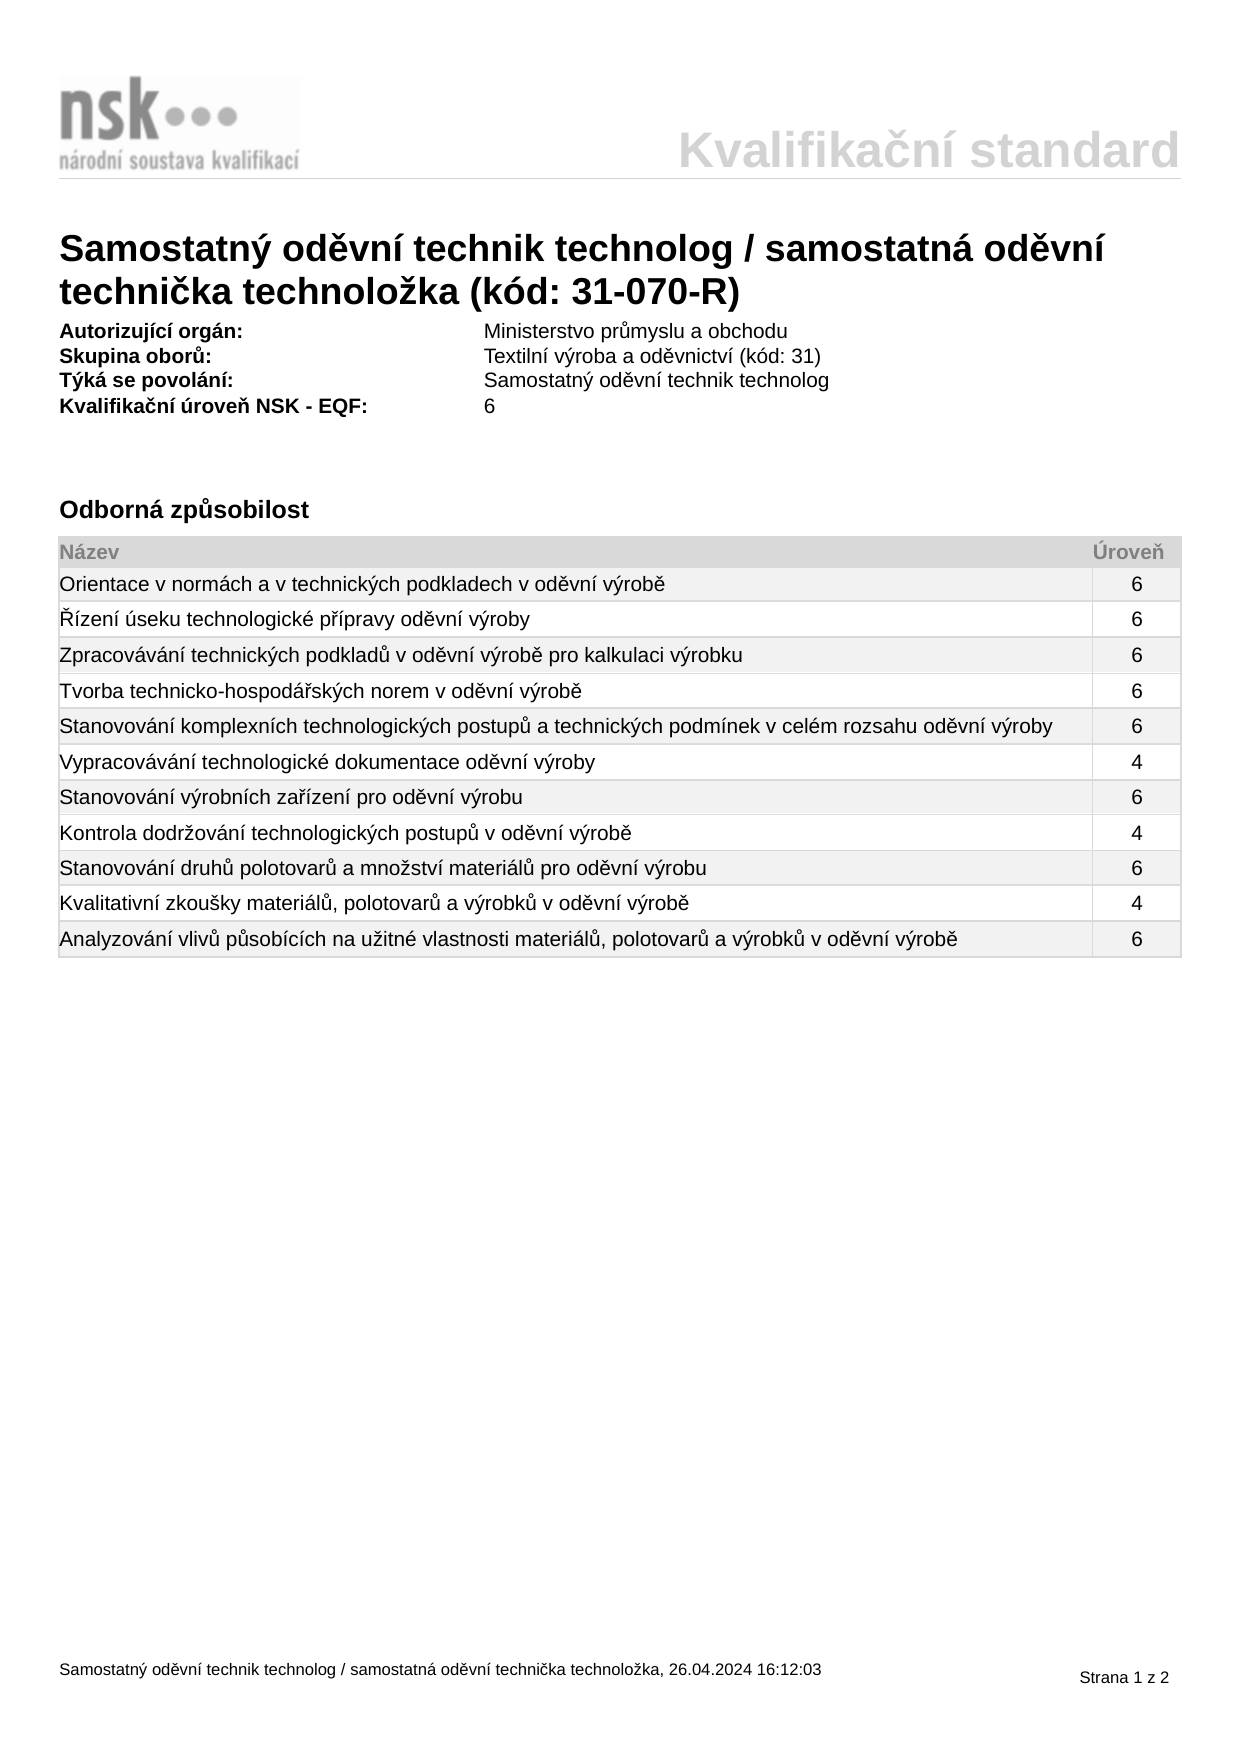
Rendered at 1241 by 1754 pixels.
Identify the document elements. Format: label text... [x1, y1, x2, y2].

table_cell Úroveň [1093, 538, 1180, 566]
table_cell [484, 1256, 620, 1459]
table_cell [59, 958, 483, 1256]
table_cell Samostatný oděvní technik technolog [484, 368, 1181, 393]
table_cell [484, 418, 620, 489]
table_cell [1093, 313, 1169, 319]
table_cell Vypracovávání technologické dokumentace oděvní výroby [60, 745, 1092, 779]
table_cell [1093, 1256, 1169, 1459]
table_cell Stanovování komplexních technologických postupů a technických podmínek v celém rozsahu oděvní výroby [60, 709, 1092, 743]
table_cell [1093, 196, 1169, 224]
table_cell 4 [1093, 745, 1180, 779]
table_header [621, 59, 626, 172]
table_cell 4 [1093, 886, 1180, 920]
table_cell [484, 313, 620, 319]
table_cell [1169, 1459, 1181, 1660]
table_cell [1093, 1459, 1169, 1660]
table_cell [626, 196, 862, 224]
table_cell [1169, 1256, 1181, 1459]
table_cell Kvalifikační úroveň NSK - EQF: [59, 394, 483, 417]
table_cell Zpracovávání technických podkladů v oděvní výrobě pro kalkulaci výrobku [60, 638, 1092, 672]
table_cell [484, 1459, 620, 1660]
table_cell Řízení úseku technologické přípravy oděvní výroby [60, 602, 1092, 636]
table_cell [620, 1256, 626, 1459]
table_cell [1169, 418, 1181, 489]
table_cell Textilní výroba a oděvnictví (kód: 31) [484, 344, 1181, 368]
table_cell Kvalitativní zkoušky materiálů, polotovarů a výrobků v oděvní výrobě [60, 886, 1092, 920]
table_cell [620, 958, 626, 1256]
table_cell 6 [1093, 781, 1180, 813]
table_cell [1093, 418, 1169, 489]
table_cell [862, 1459, 1093, 1660]
table_cell Kontrola dodržování technologických postupů v oděvní výrobě [60, 815, 1092, 849]
table_cell [59, 524, 483, 536]
table_cell [59, 172, 483, 178]
table_cell [620, 1459, 626, 1660]
table_cell [1169, 313, 1181, 319]
table_cell Tvorba technicko-hospodářských norem v oděvní výrobě [60, 674, 1092, 707]
table_cell [1169, 958, 1181, 1256]
table_cell Název [60, 538, 1092, 566]
table_cell Samostatný oděvní technik technolog / samostatná oděvní technička technoložka, 26.04.2024 16:12:03 [59, 1660, 862, 1696]
table_cell 6 [1093, 568, 1180, 600]
table_cell 6 [484, 394, 1181, 417]
table_cell 4 [1093, 815, 1180, 849]
table_cell [1169, 524, 1181, 536]
table_cell Odborná způsobilost [59, 490, 1181, 524]
table_cell Stanovování výrobních zařízení pro oděvní výrobu [60, 781, 1092, 813]
table_cell [620, 524, 626, 536]
table_header Kvalifikační standard [626, 59, 1181, 178]
table_cell [626, 524, 862, 536]
picture [58, 59, 621, 172]
table_cell [1169, 1660, 1181, 1696]
table_cell [484, 958, 620, 1256]
table_cell [1169, 196, 1181, 224]
table_cell [626, 1256, 862, 1459]
table_cell [626, 1459, 862, 1660]
table_cell 6 [1093, 851, 1180, 884]
table_cell [862, 524, 1093, 536]
table_cell Samostatný oděvní technik technolog / samostatná oděvní technička technoložka (kód: 31-070-R) [59, 224, 1181, 313]
table_cell [59, 1459, 483, 1660]
table_cell [59, 1256, 483, 1459]
table_cell Týká se povolání: [59, 368, 483, 392]
table_cell Orientace v normách a v technických podkladech v oděvní výrobě [60, 568, 1092, 600]
table_cell [626, 958, 862, 1256]
table_cell Skupina oborů: [59, 344, 483, 368]
table_cell Stanovování druhů polotovarů a množství materiálů pro oděvní výrobu [60, 851, 1092, 884]
table_cell 6 [1093, 602, 1180, 636]
table_cell [59, 179, 1181, 196]
table_cell 6 [1093, 922, 1180, 956]
table_cell [862, 958, 1093, 1256]
table_cell [484, 524, 620, 536]
table_cell [862, 313, 1093, 319]
table_cell [626, 313, 862, 319]
table_cell Strana 1 z 2 [862, 1660, 1169, 1696]
table_cell [620, 418, 626, 489]
table_cell [862, 196, 1093, 224]
table_cell Ministerstvo průmyslu a obchodu [484, 319, 1181, 344]
table_cell [59, 418, 483, 489]
table_cell 6 [1093, 638, 1180, 672]
table_cell [620, 196, 626, 224]
table_cell Analyzování vlivů působících na užitné vlastnosti materiálů, polotovarů a výrobků v oděvní výrobě [60, 922, 1092, 956]
table_cell 6 [1093, 709, 1180, 743]
table_cell [1093, 524, 1169, 536]
table_cell [862, 418, 1093, 489]
table_cell [59, 313, 483, 319]
table_cell [59, 196, 483, 224]
table_cell 6 [1093, 674, 1180, 707]
table_cell [862, 1256, 1093, 1459]
table_cell [484, 172, 620, 178]
table_cell [484, 196, 620, 224]
table_cell [1093, 958, 1169, 1256]
table_cell Autorizující orgán: [59, 319, 483, 343]
table_cell [626, 418, 862, 489]
